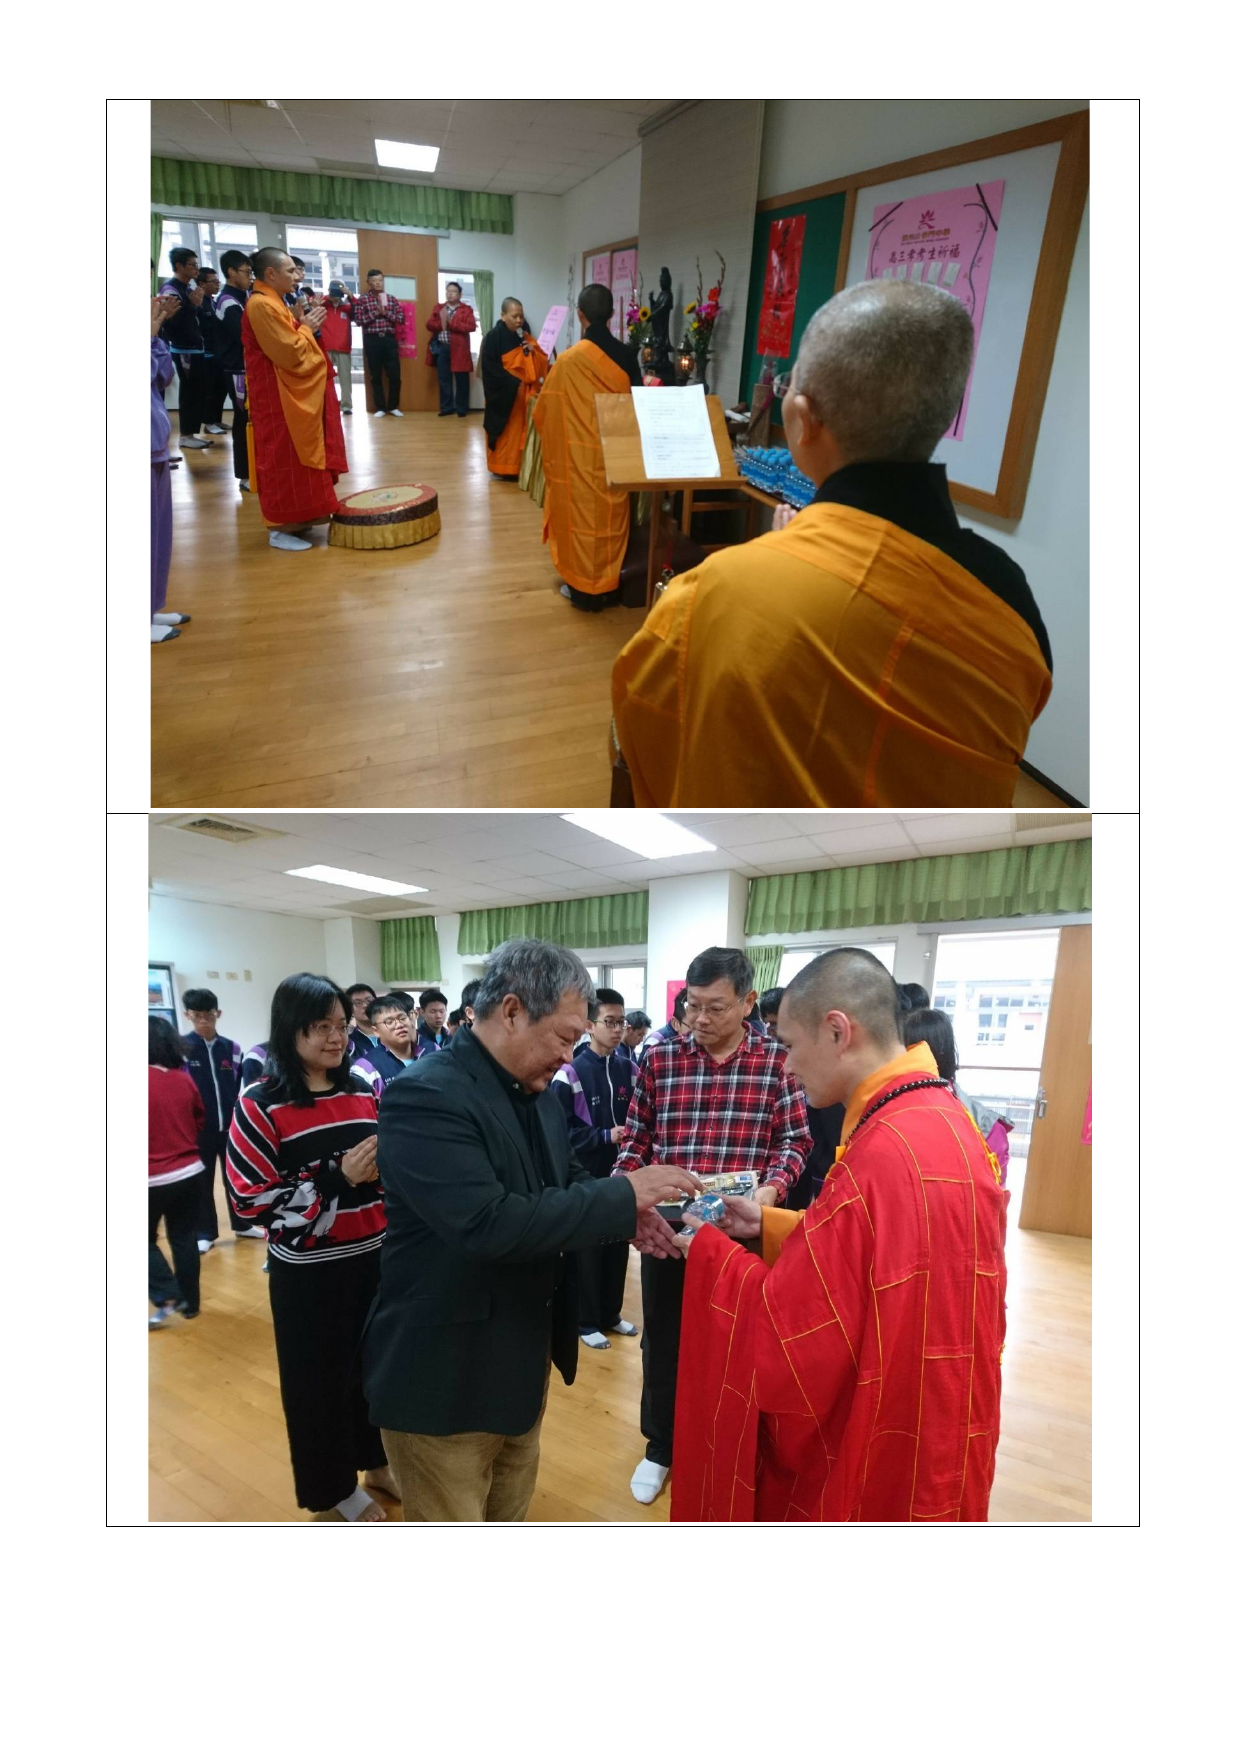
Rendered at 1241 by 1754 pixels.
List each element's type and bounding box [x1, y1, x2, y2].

picture [148, 813, 1092, 1522]
picture [150, 100, 1090, 808]
table_cell [107, 100, 1139, 812]
table_cell [107, 814, 1139, 1526]
